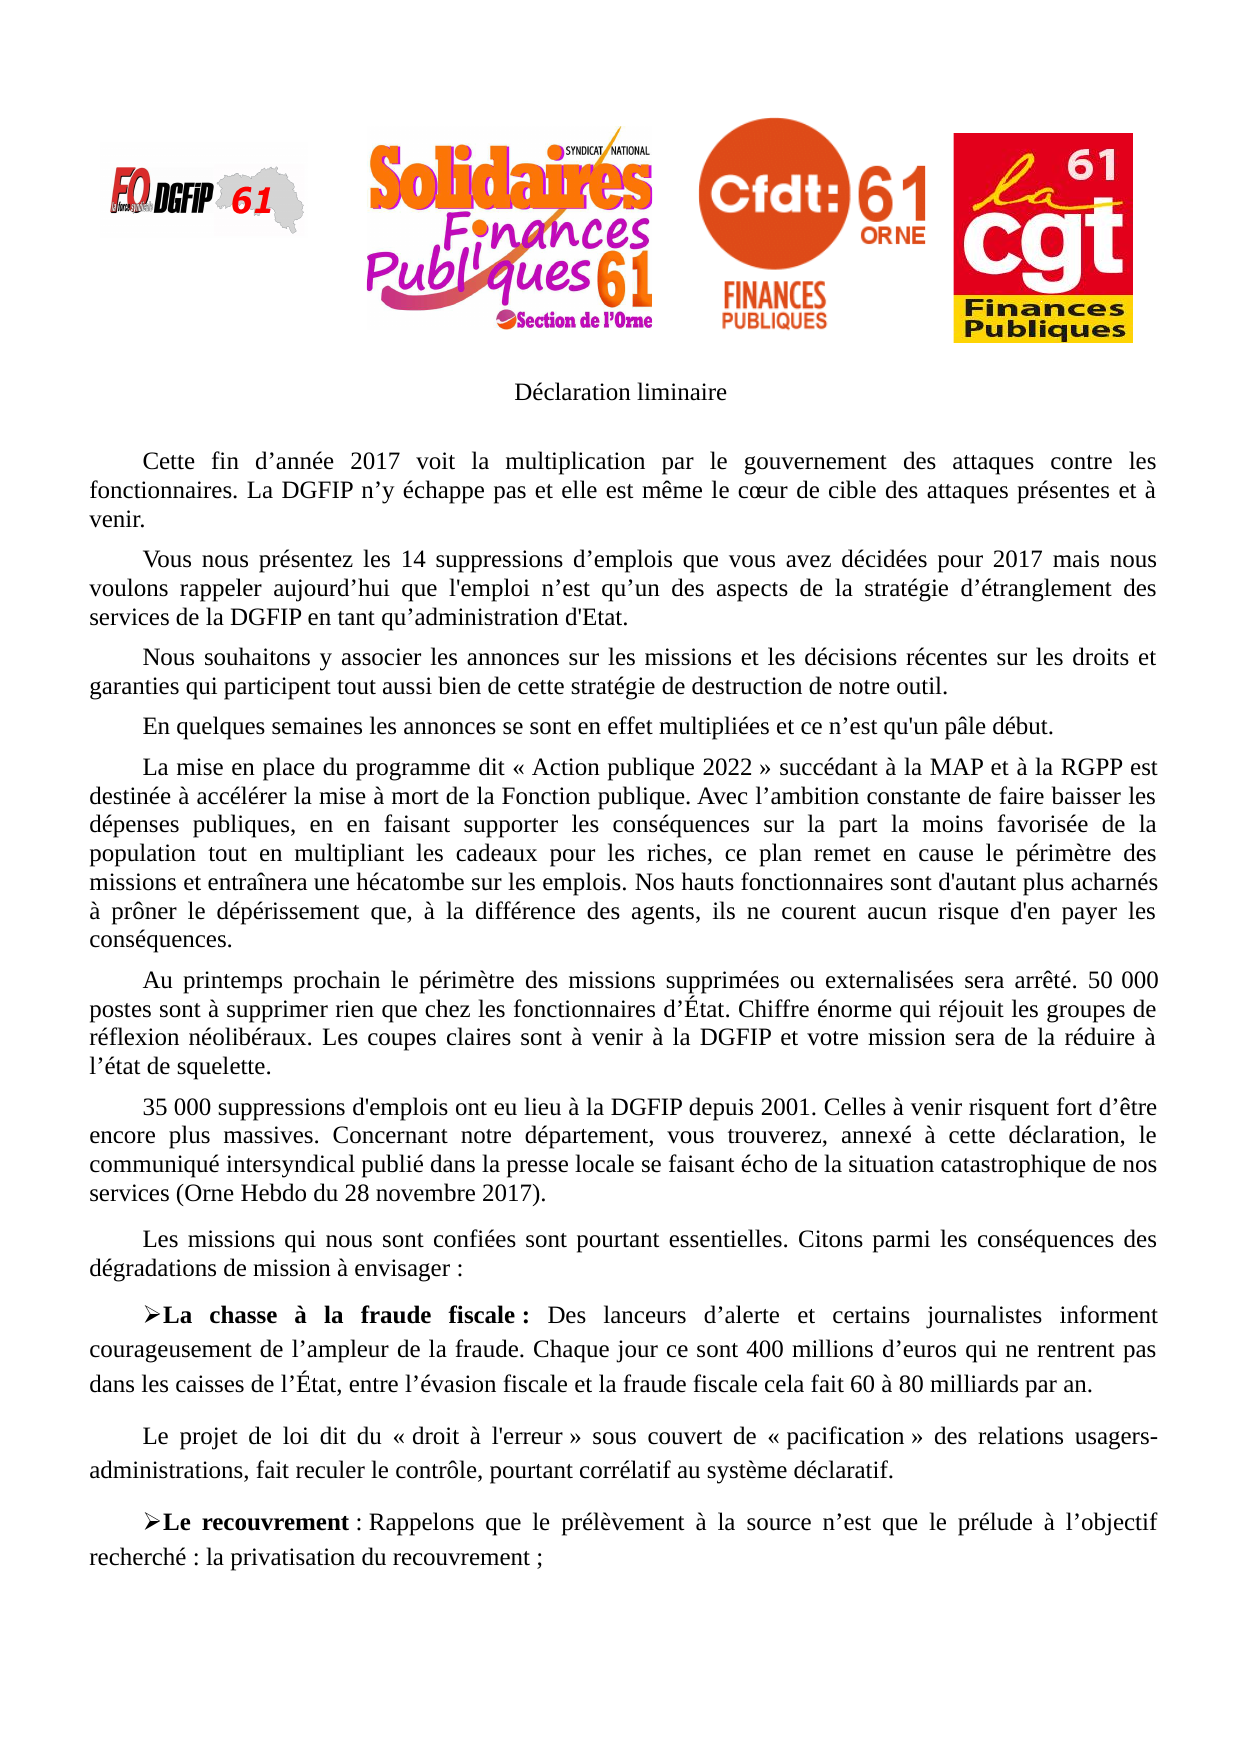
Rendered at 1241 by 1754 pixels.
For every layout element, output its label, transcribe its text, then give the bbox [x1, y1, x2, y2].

list Le recouvrement : Rappelons que le prélèvement à la source n’est que le prélude à l’objectif recherché : la privatisation du recouvrement ; [89, 1507, 1158, 1571]
text Le projet de loi dit du « droit à l'erreur » sous couvert de « pacification » des relations usagers-administrations, fait reculer le contrôle, pourtant corrélatif au système déclaratif. [89, 1421, 1158, 1484]
text 35 000 suppressions d'emplois ont eu lieu à la DGFIP depuis 2001. Celles à venir risquent fort d’être encore plus massives. Concernant notre département, vous trouverez, annexé à cette déclaration, le communiqué intersyndical publié dans la presse locale se faisant écho de la situation catastrophique de nos services (Orne Hebdo du 28 novembre 2017). [89, 1092, 1158, 1207]
text Vous nous présentez les 14 suppressions d’emplois que vous avez décidées pour 2017 mais nous voulons rappeler aujourd’hui que l'emploi n’est qu’un des aspects de la stratégie d’étranglement des services de la DGFIP en tant qu’administration d'Etat. [89, 544, 1158, 630]
text La mise en place du programme dit « Action publique 2022 » succédant à la MAP et à la RGPP est destinée à accélérer la mise à mort de la Fonction publique. Avec l’ambition constante de faire baisser les dépenses publiques, en en faisant supporter les conséquences sur la part la moins favorisée de la population tout en multipliant les cadeaux pour les riches, ce plan remet en cause le périmètre des missions et entraînera une hécatombe sur les emplois. Nos hauts fonctionnaires sont d'autant plus acharnés à prôner le dépérissement que, à la différence des agents, ils ne courent aucun risque d'en payer les conséquences. [89, 752, 1158, 953]
picture [100, 142, 308, 238]
picture [366, 126, 653, 330]
list La chasse à la fraude fiscale : Des lanceurs d’alerte et certains journalistes informent courageusement de l’ampleur de la fraude. Chaque jour ce sont 400 millions d’euros qui ne rentrent pas dans les caisses de l’État, entre l’évasion fiscale et la fraude fiscale cela fait 60 à 80 milliards par an. [89, 1300, 1158, 1397]
picture [698, 117, 931, 335]
text Déclaration liminaire [89, 377, 1158, 406]
text En quelques semaines les annonces se sont en effet multipliées et ce n’est qu'un pâle début. [89, 711, 1158, 740]
text Au printemps prochain le périmètre des missions supprimées ou externalisées sera arrêté. 50 000 postes sont à supprimer rien que chez les fonctionnaires d’État. Chiffre énorme qui réjouit les groupes de réflexion néolibéraux. Les coupes claires sont à venir à la DGFIP et votre mission sera de la réduire à l’état de squelette. [89, 965, 1158, 1080]
text Nous souhaitons y associer les annonces sur les missions et les décisions récentes sur les droits et garanties qui participent tout aussi bien de cette stratégie de destruction de notre outil. [89, 642, 1158, 700]
text Les missions qui nous sont confiées sont pourtant essentielles. Citons parmi les conséquences des dégradations de mission à envisager : [89, 1224, 1158, 1282]
text Cette fin d’année 2017 voit la multiplication par le gouvernement des attaques contre les fonctionnaires. La DGFIP n’y échappe pas et elle est même le cœur de cible des attaques présentes et à venir. [89, 446, 1158, 532]
